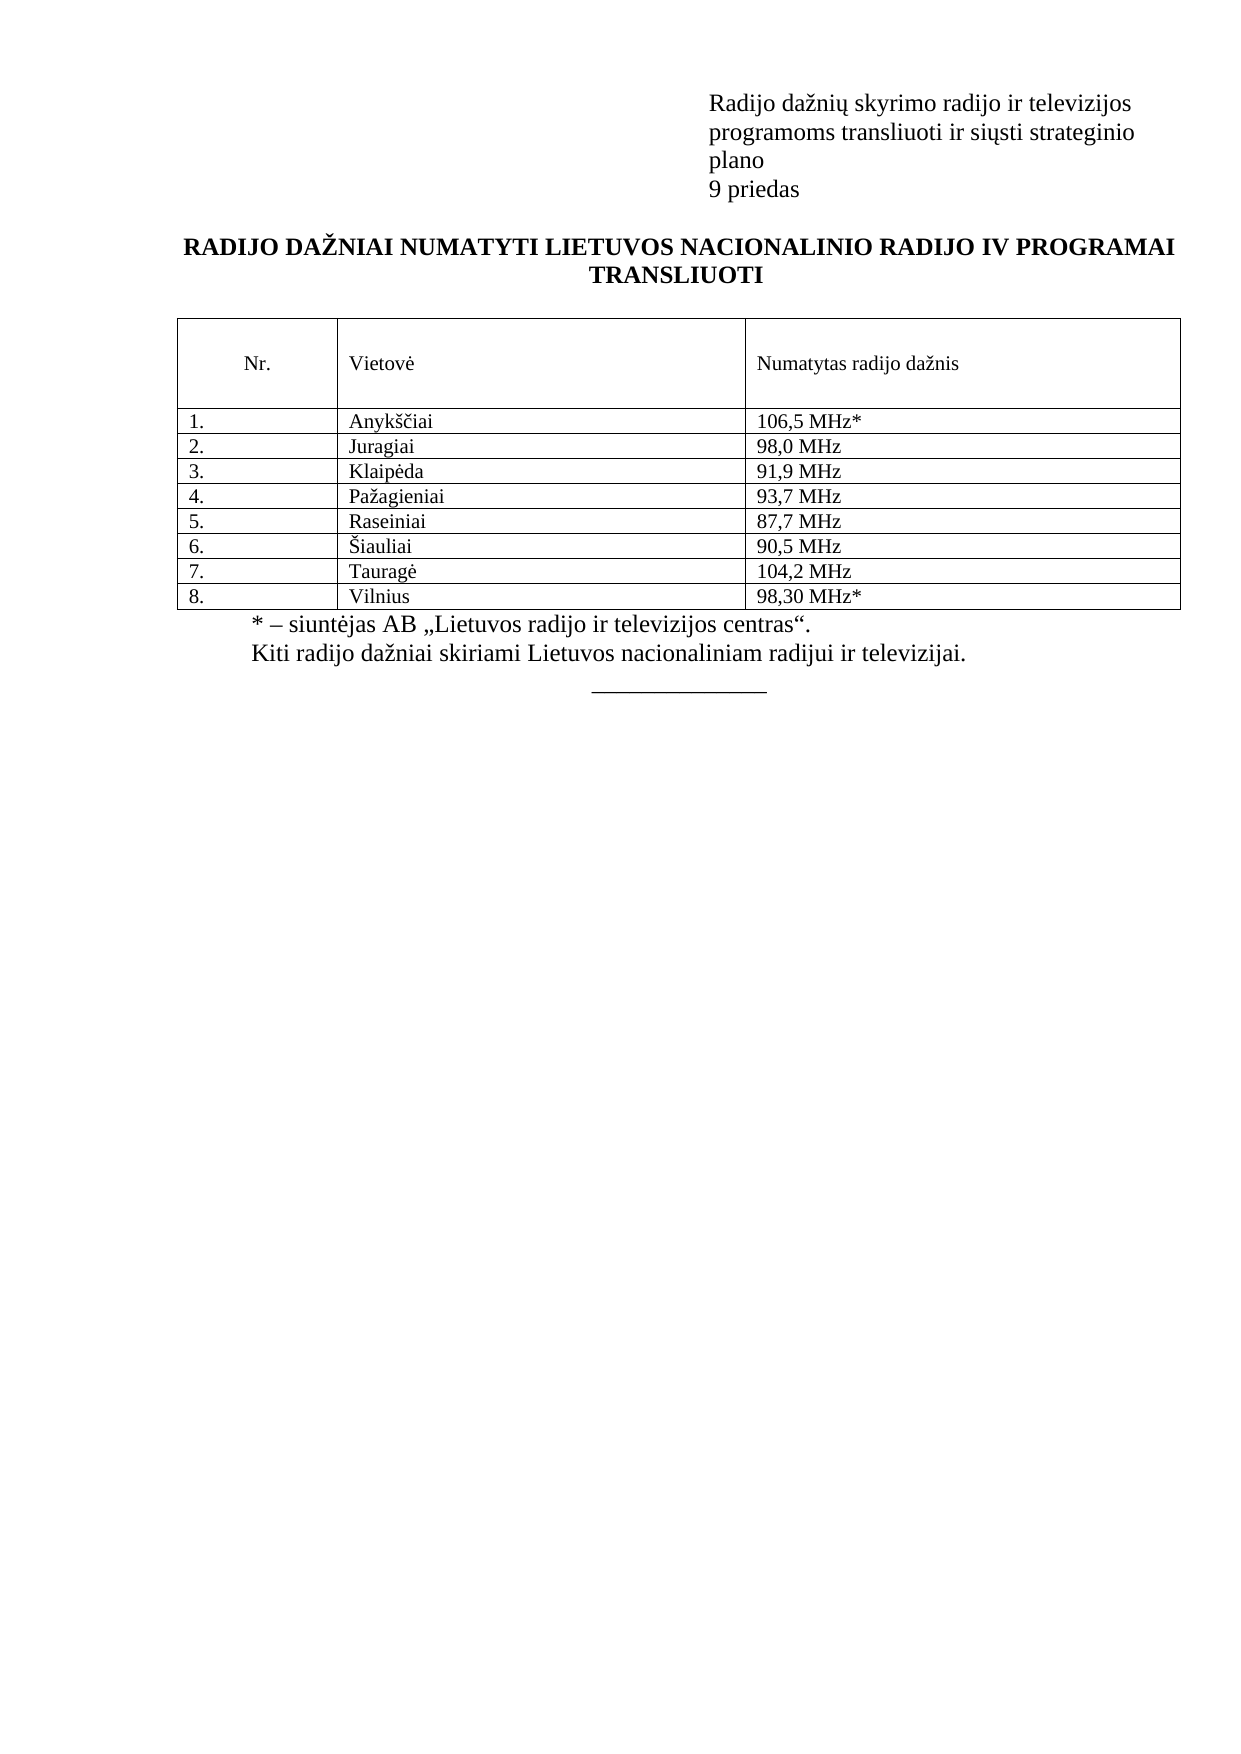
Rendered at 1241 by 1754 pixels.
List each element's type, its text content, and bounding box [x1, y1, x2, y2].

table_cell 1. [178, 409, 337, 433]
table_cell Juragiai [338, 434, 745, 458]
table_cell 5. [178, 509, 337, 533]
table_cell 106,5 MHz* [746, 409, 1180, 433]
table_cell Anykščiai [338, 409, 745, 433]
table_cell 2. [178, 434, 337, 458]
text programoms transliuoti ir siųsti strateginio [177, 117, 1181, 145]
table_header Nr. [178, 319, 337, 408]
table_cell 98,30 MHz* [746, 584, 1180, 608]
table_cell Pažagieniai [338, 484, 745, 508]
text plano [177, 145, 1181, 174]
text 9 priedas [177, 174, 1181, 203]
table_cell 98,0 MHz [746, 434, 1180, 458]
table_cell 90,5 MHz [746, 534, 1180, 558]
table_cell Raseiniai [338, 509, 745, 533]
table_cell Šiauliai [338, 534, 745, 558]
table_cell Vilnius [338, 584, 745, 608]
text ______________ [177, 667, 1181, 696]
table_cell 4. [178, 484, 337, 508]
table_cell 87,7 MHz [746, 509, 1180, 533]
table_cell 104,2 MHz [746, 559, 1180, 583]
table_cell 6. [178, 534, 337, 558]
table_cell Klaipėda [338, 459, 745, 483]
table_cell 7. [178, 559, 337, 583]
text * – siuntėjas AB „Lietuvos radijo ir televizijos centras“. [177, 610, 1181, 638]
text Kiti radijo dažniai skiriami Lietuvos nacionaliniam radijui ir televizijai. [177, 638, 1181, 667]
table_header Vietovė [338, 319, 745, 408]
table_cell 91,9 MHz [746, 459, 1180, 483]
table_cell 93,7 MHz [746, 484, 1180, 508]
table_cell Tauragė [338, 559, 745, 583]
text RADIJO DAŽNIAI NUMATYTI Lietuvos nacionaliniO radijO IV programAI TRANSLIUOTI [177, 232, 1181, 289]
table_cell 8. [178, 584, 337, 608]
table_cell 3. [178, 459, 337, 483]
table_header Numatytas radijo dažnis [746, 319, 1180, 408]
text Radijo dažnių skyrimo radijo ir televizijos [177, 88, 1181, 117]
